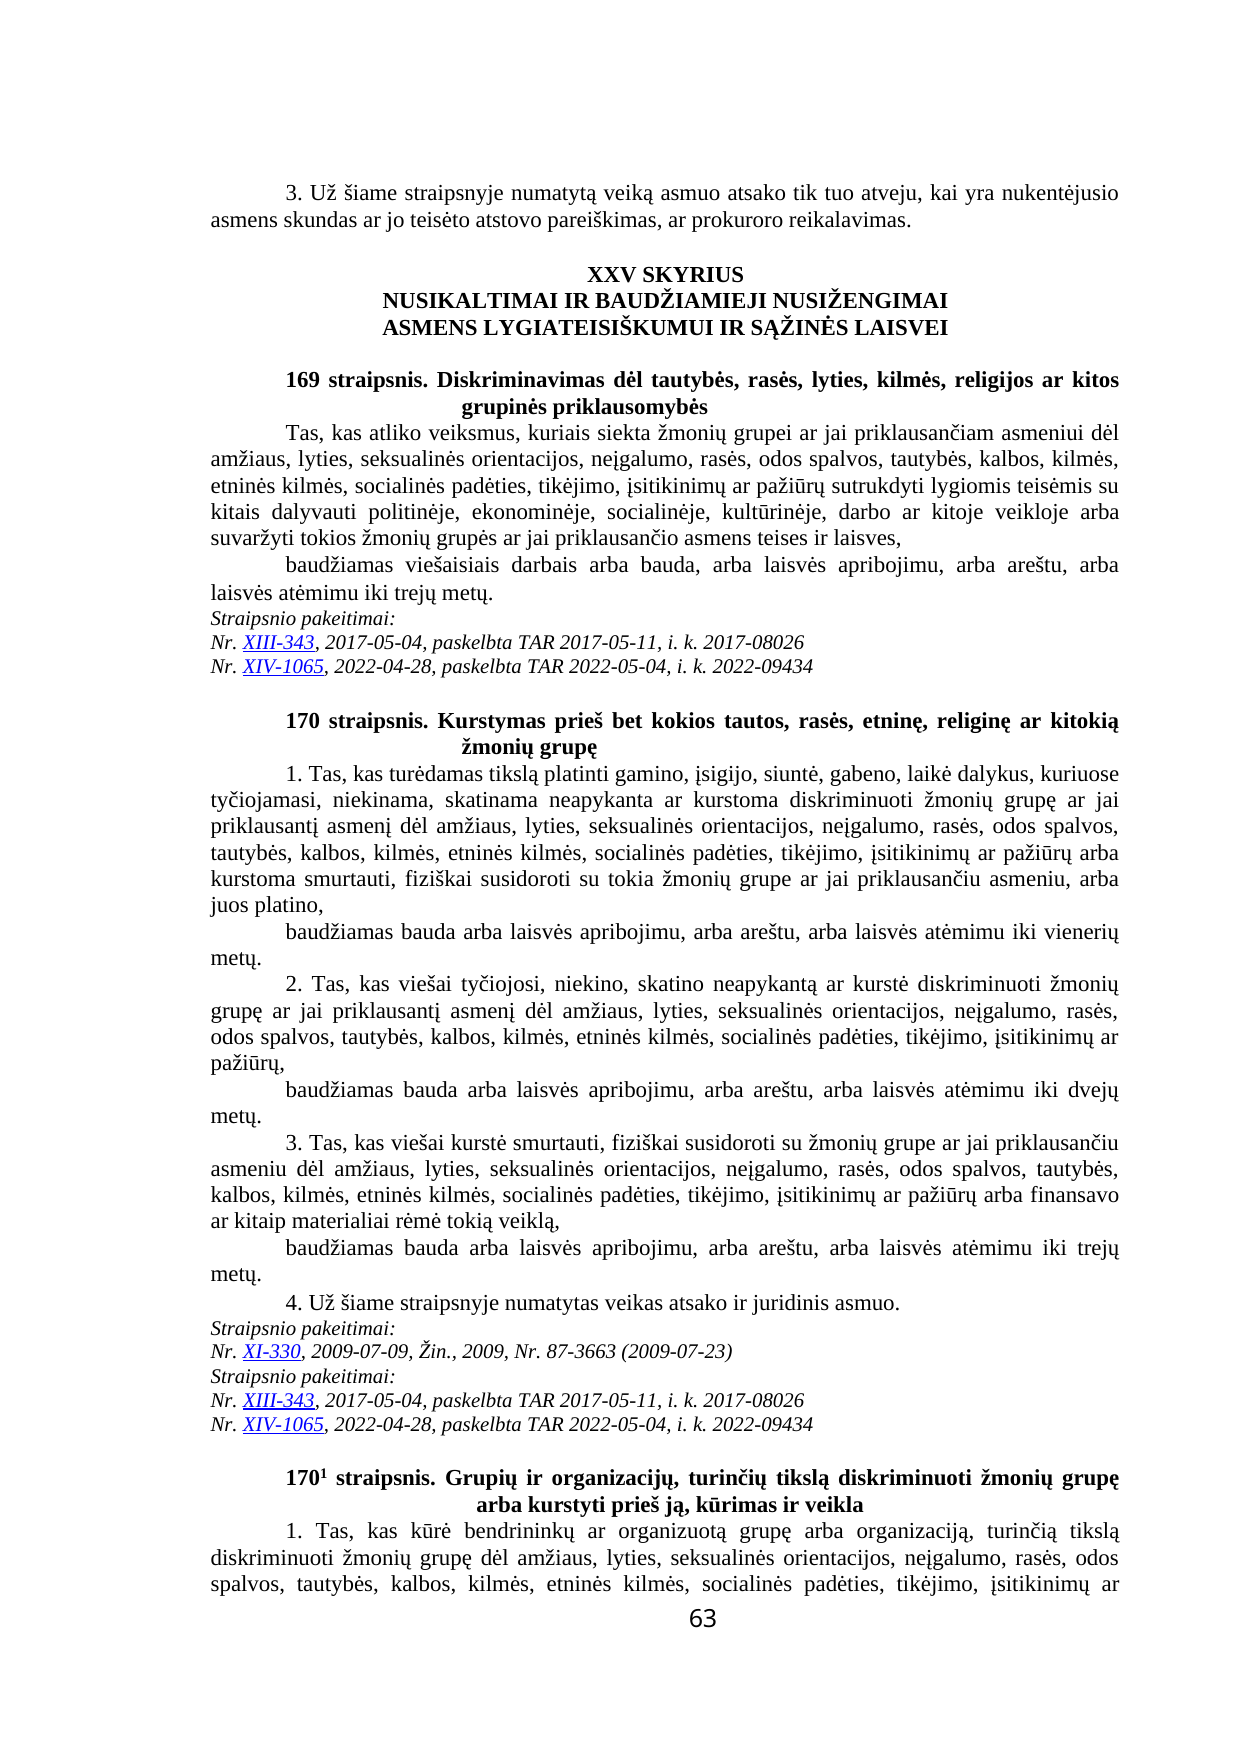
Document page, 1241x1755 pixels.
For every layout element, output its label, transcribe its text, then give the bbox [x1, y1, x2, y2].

text 169 straipsnis. Diskriminavimas dėl tautybės, rasės, lyties, kilmės, religijos ar kitos grupinės priklausomybės [285, 366, 1120, 419]
text Nr. XIII-343, 2017-05-04, paskelbta TAR 2017-05-11, i. k. 2017-08026 [210, 1388, 1120, 1412]
text Nr. XIII-343, 2017-05-04, paskelbta TAR 2017-05-11, i. k. 2017-08026 [210, 630, 1120, 654]
text Nr. XIV-1065, 2022-04-28, paskelbta TAR 2022-05-04, i. k. 2022-09434 [210, 1412, 1120, 1436]
text baudžiamas viešaisiais darbais arba bauda, arba laisvės apribojimu, arba areštu, arba laisvės atėmimu iki trejų metų. [210, 551, 1120, 606]
text Tas, kas atliko veiksmus, kuriais siekta žmonių grupei ar jai priklausančiam asmeniui dėl amžiaus, lyties, seksualinės orientacijos, neįgalumo, rasės, odos spalvos, tautybės, kalbos, kilmės, etninės kilmės, socialinės padėties, tikėjimo, įsitikinimų ar pažiūrų sutrukdyti lygiomis teisėmis su kitais dalyvauti politinėje, ekonominėje, socialinėje, kultūrinėje, darbo ar kitoje veikloje arba suvaržyti tokios žmonių grupės ar jai priklausančio asmens teises ir laisves, [210, 419, 1120, 551]
text 170 straipsnis. Kurstymas prieš bet kokios tautos, rasės, etninę, religinę ar kitokią žmonių grupę [285, 707, 1120, 759]
text 2. Tas, kas viešai tyčiojosi, niekino, skatino neapykantą ar kurstė diskriminuoti žmonių grupę ar jai priklausantį asmenį dėl amžiaus, lyties, seksualinės orientacijos, neįgalumo, rasės, odos spalvos, tautybės, kalbos, kilmės, etninės kilmės, socialinės padėties, tikėjimo, įsitikinimų ar pažiūrų, [210, 970, 1120, 1076]
text Straipsnio pakeitimai: [210, 1315, 1120, 1339]
text 3. Už šiame straipsnyje numatytą veiką asmuo atsako tik tuo atveju, kai yra nukentėjusio asmens skundas ar jo teisėto atstovo pareiškimas, ar prokuroro reikalavimas. [210, 179, 1120, 232]
text baudžiamas bauda arba laisvės apribojimu, arba areštu, arba laisvės atėmimu iki dvejų metų. [210, 1076, 1120, 1128]
text baudžiamas bauda arba laisvės apribojimu, arba areštu, arba laisvės atėmimu iki vienerių metų. [210, 918, 1120, 970]
text ASMENS LYGIATEISIŠKUMUI IR SĄŽINĖS LAISVEI [210, 314, 1120, 340]
text Nr. XIV-1065, 2022-04-28, paskelbta TAR 2022-05-04, i. k. 2022-09434 [210, 654, 1120, 678]
subtitle XXV SKYRIUS [210, 261, 1120, 287]
text NUSIKALTIMAI IR BAUDŽIAMIEJI NUSIŽENGIMAI [210, 287, 1120, 314]
text Straipsnio pakeitimai: [210, 606, 1120, 630]
text baudžiamas bauda arba laisvės apribojimu, arba areštu, arba laisvės atėmimu iki trejų metų. [210, 1234, 1120, 1287]
text 1701 straipsnis. Grupių ir organizacijų, turinčių tikslą diskriminuoti žmonių grupę arba kurstyti prieš ją, kūrimas ir veikla [285, 1464, 1120, 1517]
text Straipsnio pakeitimai: [210, 1363, 1120, 1388]
text 4. Už šiame straipsnyje numatytas veikas atsako ir juridinis asmuo. [210, 1287, 1120, 1315]
text 1. Tas, kas kūrė bendrininkų ar organizuotą grupę arba organizaciją, turinčią tikslą diskriminuoti žmonių grupę dėl amžiaus, lyties, seksualinės orientacijos, neįgalumo, rasės, odos spalvos, tautybės, kalbos, kilmės, etninės kilmės, socialinės padėties, tikėjimo, įsitikinimų ar [210, 1517, 1120, 1596]
text 1. Tas, kas turėdamas tikslą platinti gamino, įsigijo, siuntė, gabeno, laikė dalykus, kuriuose tyčiojamasi, niekinama, skatinama neapykanta ar kurstoma diskriminuoti žmonių grupę ar jai priklausantį asmenį dėl amžiaus, lyties, seksualinės orientacijos, neįgalumo, rasės, odos spalvos, tautybės, kalbos, kilmės, etninės kilmės, socialinės padėties, tikėjimo, įsitikinimų ar pažiūrų arba kurstoma smurtauti, fiziškai susidoroti su tokia žmonių grupe ar jai priklausančiu asmeniu, arba juos platino, [210, 759, 1120, 918]
text Nr. XI-330, 2009-07-09, Žin., 2009, Nr. 87-3663 (2009-07-23) [210, 1339, 1120, 1363]
text 3. Tas, kas viešai kurstė smurtauti, fiziškai susidoroti su žmonių grupe ar jai priklausančiu asmeniu dėl amžiaus, lyties, seksualinės orientacijos, neįgalumo, rasės, odos spalvos, tautybės, kalbos, kilmės, etninės kilmės, socialinės padėties, tikėjimo, įsitikinimų ar pažiūrų arba finansavo ar kitaip materialiai rėmė tokią veiklą, [210, 1128, 1120, 1234]
